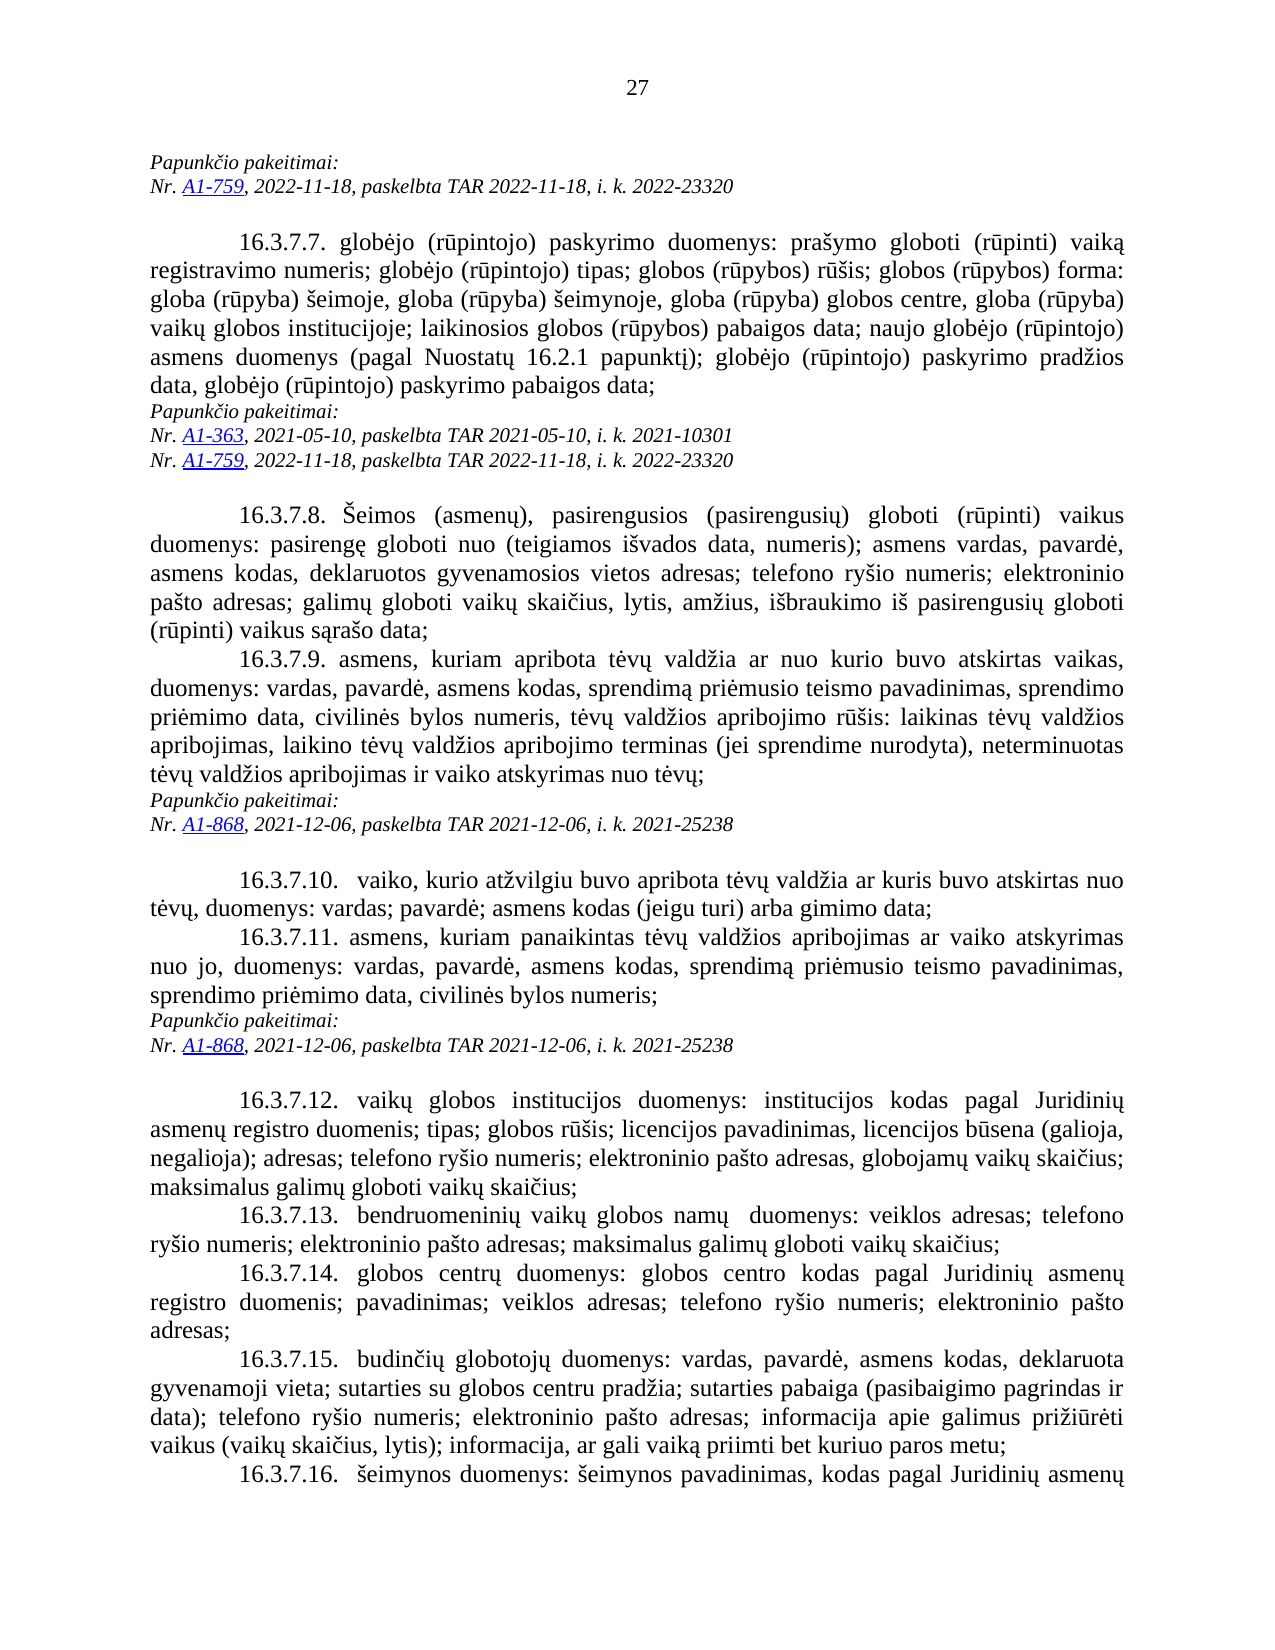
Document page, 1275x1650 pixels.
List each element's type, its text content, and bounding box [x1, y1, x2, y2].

text 16.3.7.16. šeimynos duomenys: šeimynos pavadinimas, kodas pagal Juridinių asmenų [150, 1459, 1125, 1488]
text Papunkčio pakeitimai: [150, 1008, 1125, 1032]
text Papunkčio pakeitimai: [150, 150, 1125, 174]
text 16.3.7.10. vaiko, kurio atžvilgiu buvo apribota tėvų valdžia ar kuris buvo atskirtas nuo tėvų, duomenys: vardas; pavardė; asmens kodas (jeigu turi) arba gimimo data; [150, 865, 1125, 922]
text Papunkčio pakeitimai: [150, 399, 1125, 423]
text 16.3.7.9. asmens, kuriam apribota tėvų valdžia ar nuo kurio buvo atskirtas vaikas, duomenys: vardas, pavardė, asmens kodas, sprendimą priėmusio teismo pavadinimas, sprendimo priėmimo data, civilinės bylos numeris, tėvų valdžios apribojimo rūšis: laikinas tėvų valdžios apribojimas, laikino tėvų valdžios apribojimo terminas (jei sprendime nurodyta), neterminuotas tėvų valdžios apribojimas ir vaiko atskyrimas nuo tėvų; [150, 644, 1125, 788]
text 16.3.7.15. budinčių globotojų duomenys: vardas, pavardė, asmens kodas, deklaruota gyvenamoji vieta; sutarties su globos centru pradžia; sutarties pabaiga (pasibaigimo pagrindas ir data); telefono ryšio numeris; elektroninio pašto adresas; informacija apie galimus prižiūrėti vaikus (vaikų skaičius, lytis); informacija, ar gali vaiką priimti bet kuriuo paros metu; [150, 1344, 1125, 1459]
text 16.3.7.12. vaikų globos institucijos duomenys: institucijos kodas pagal Juridinių asmenų registro duomenis; tipas; globos rūšis; licencijos pavadinimas, licencijos būsena (galioja, negalioja); adresas; telefono ryšio numeris; elektroninio pašto adresas, globojamų vaikų skaičius; maksimalus galimų globoti vaikų skaičius; [150, 1085, 1125, 1200]
text 16.3.7.14. globos centrų duomenys: globos centro kodas pagal Juridinių asmenų registro duomenis; pavadinimas; veiklos adresas; telefono ryšio numeris; elektroninio pašto adresas; [150, 1258, 1125, 1344]
text 16.3.7.8. Šeimos (asmenų), pasirengusios (pasirengusių) globoti (rūpinti) vaikus duomenys: pasirengę globoti nuo (teigiamos išvados data, numeris); asmens vardas, pavardė, asmens kodas, deklaruotos gyvenamosios vietos adresas; telefono ryšio numeris; elektroninio pašto adresas; galimų globoti vaikų skaičius, lytis, amžius, išbraukimo iš pasirengusių globoti (rūpinti) vaikus sąrašo data; [150, 500, 1125, 644]
text Nr. A1-868, 2021-12-06, paskelbta TAR 2021-12-06, i. k. 2021-25238 [150, 1032, 1125, 1057]
text Nr. A1-363, 2021-05-10, paskelbta TAR 2021-05-10, i. k. 2021-10301 [150, 423, 1125, 447]
text Nr. A1-868, 2021-12-06, paskelbta TAR 2021-12-06, i. k. 2021-25238 [150, 812, 1125, 836]
text Nr. A1-759, 2022-11-18, paskelbta TAR 2022-11-18, i. k. 2022-23320 [150, 174, 1125, 198]
text 16.3.7.7. globėjo (rūpintojo) paskyrimo duomenys: prašymo globoti (rūpinti) vaiką registravimo numeris; globėjo (rūpintojo) tipas; globos (rūpybos) rūšis; globos (rūpybos) forma: globa (rūpyba) šeimoje, globa (rūpyba) šeimynoje, globa (rūpyba) globos centre, globa (rūpyba) vaikų globos institucijoje; laikinosios globos (rūpybos) pabaigos data; naujo globėjo (rūpintojo) asmens duomenys (pagal Nuostatų 16.2.1 papunktį); globėjo (rūpintojo) paskyrimo pradžios data, globėjo (rūpintojo) paskyrimo pabaigos data; [150, 227, 1125, 399]
text Papunkčio pakeitimai: [150, 788, 1125, 812]
text Nr. A1-759, 2022-11-18, paskelbta TAR 2022-11-18, i. k. 2022-23320 [150, 447, 1125, 472]
text 16.3.7.13. bendruomeninių vaikų globos namų duomenys: veiklos adresas; telefono ryšio numeris; elektroninio pašto adresas; maksimalus galimų globoti vaikų skaičius; [150, 1200, 1125, 1258]
text 16.3.7.11. asmens, kuriam panaikintas tėvų valdžios apribojimas ar vaiko atskyrimas nuo jo, duomenys: vardas, pavardė, asmens kodas, sprendimą priėmusio teismo pavadinimas, sprendimo priėmimo data, civilinės bylos numeris; [150, 922, 1125, 1008]
